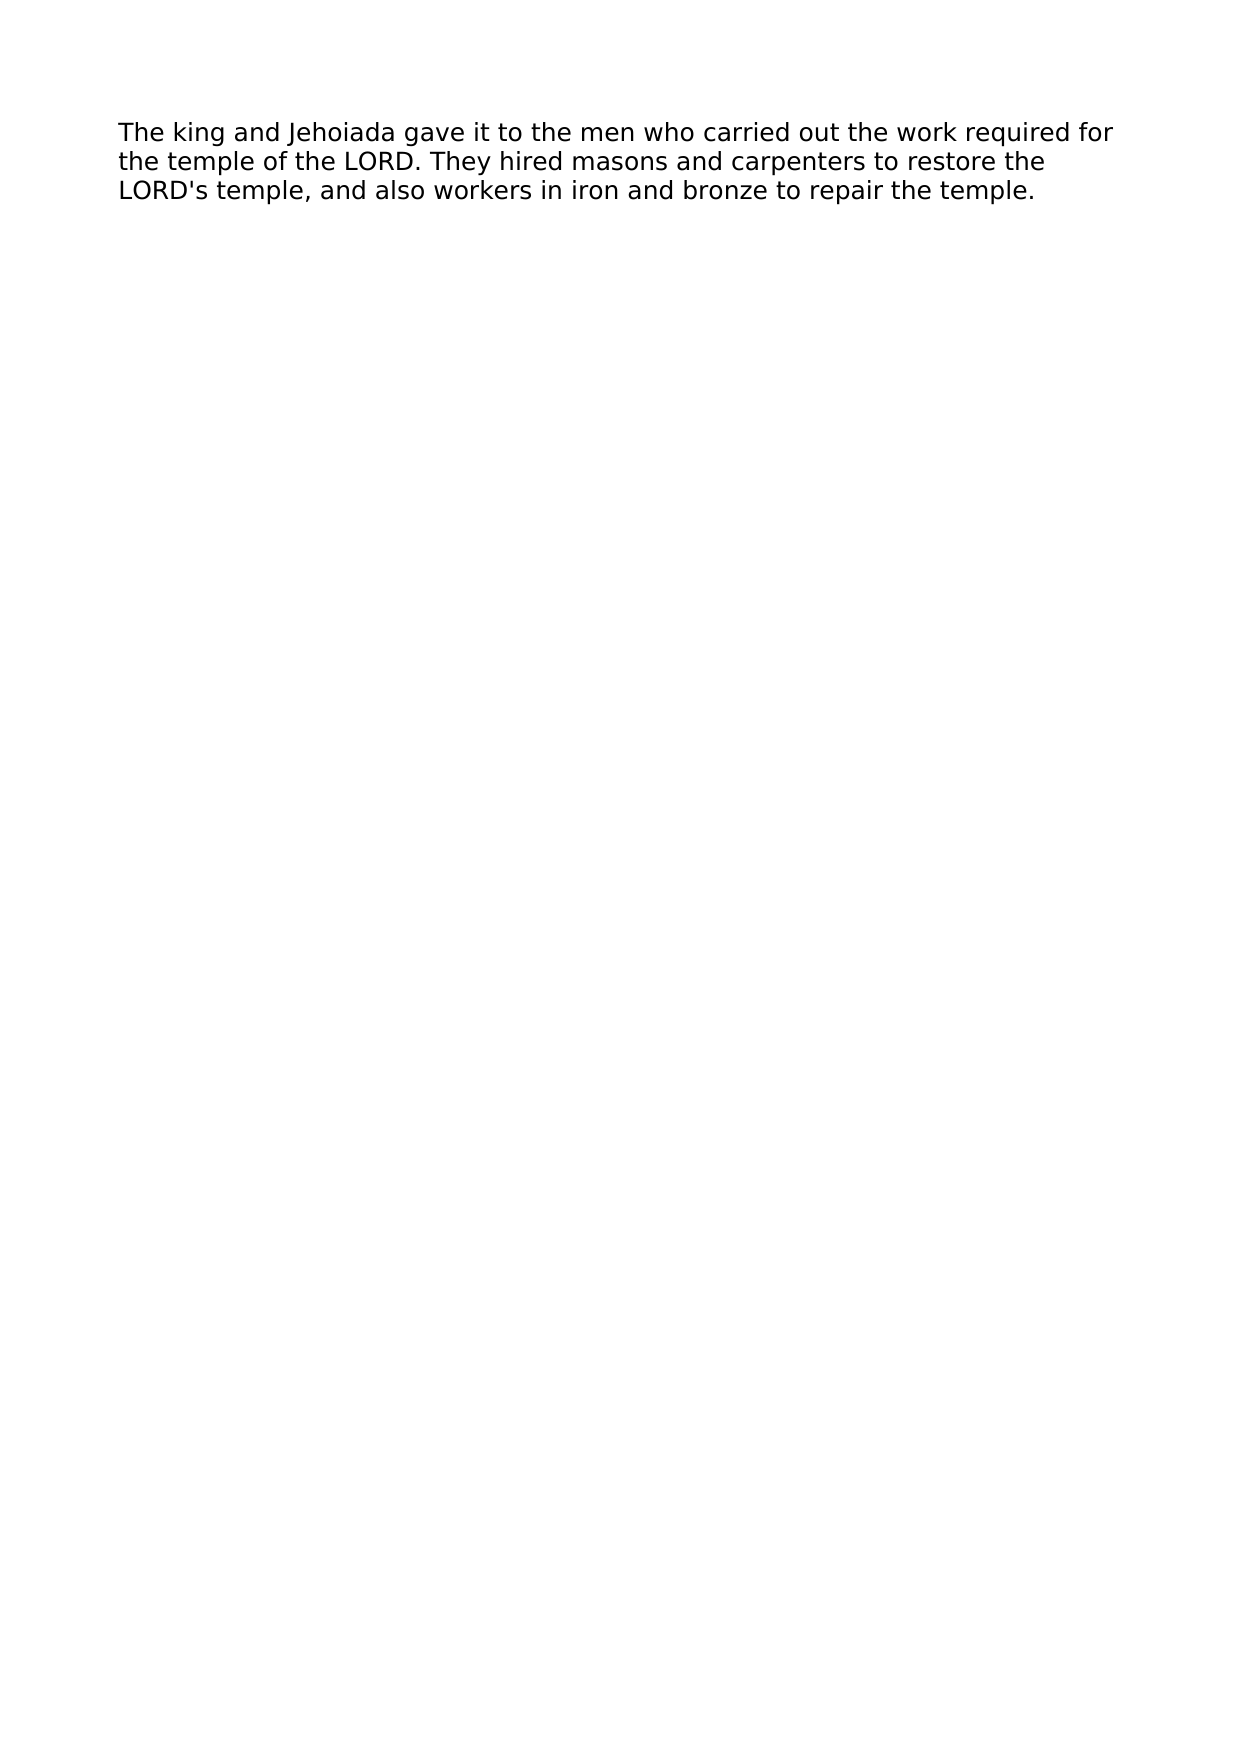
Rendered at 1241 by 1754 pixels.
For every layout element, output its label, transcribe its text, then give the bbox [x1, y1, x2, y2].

text The king and Jehoiada gave it to the men who carried out the work required for the temple of the LORD. They hired masons and carpenters to restore the LORD's temple, and also workers in iron and bronze to repair the temple. [118, 118, 1122, 206]
